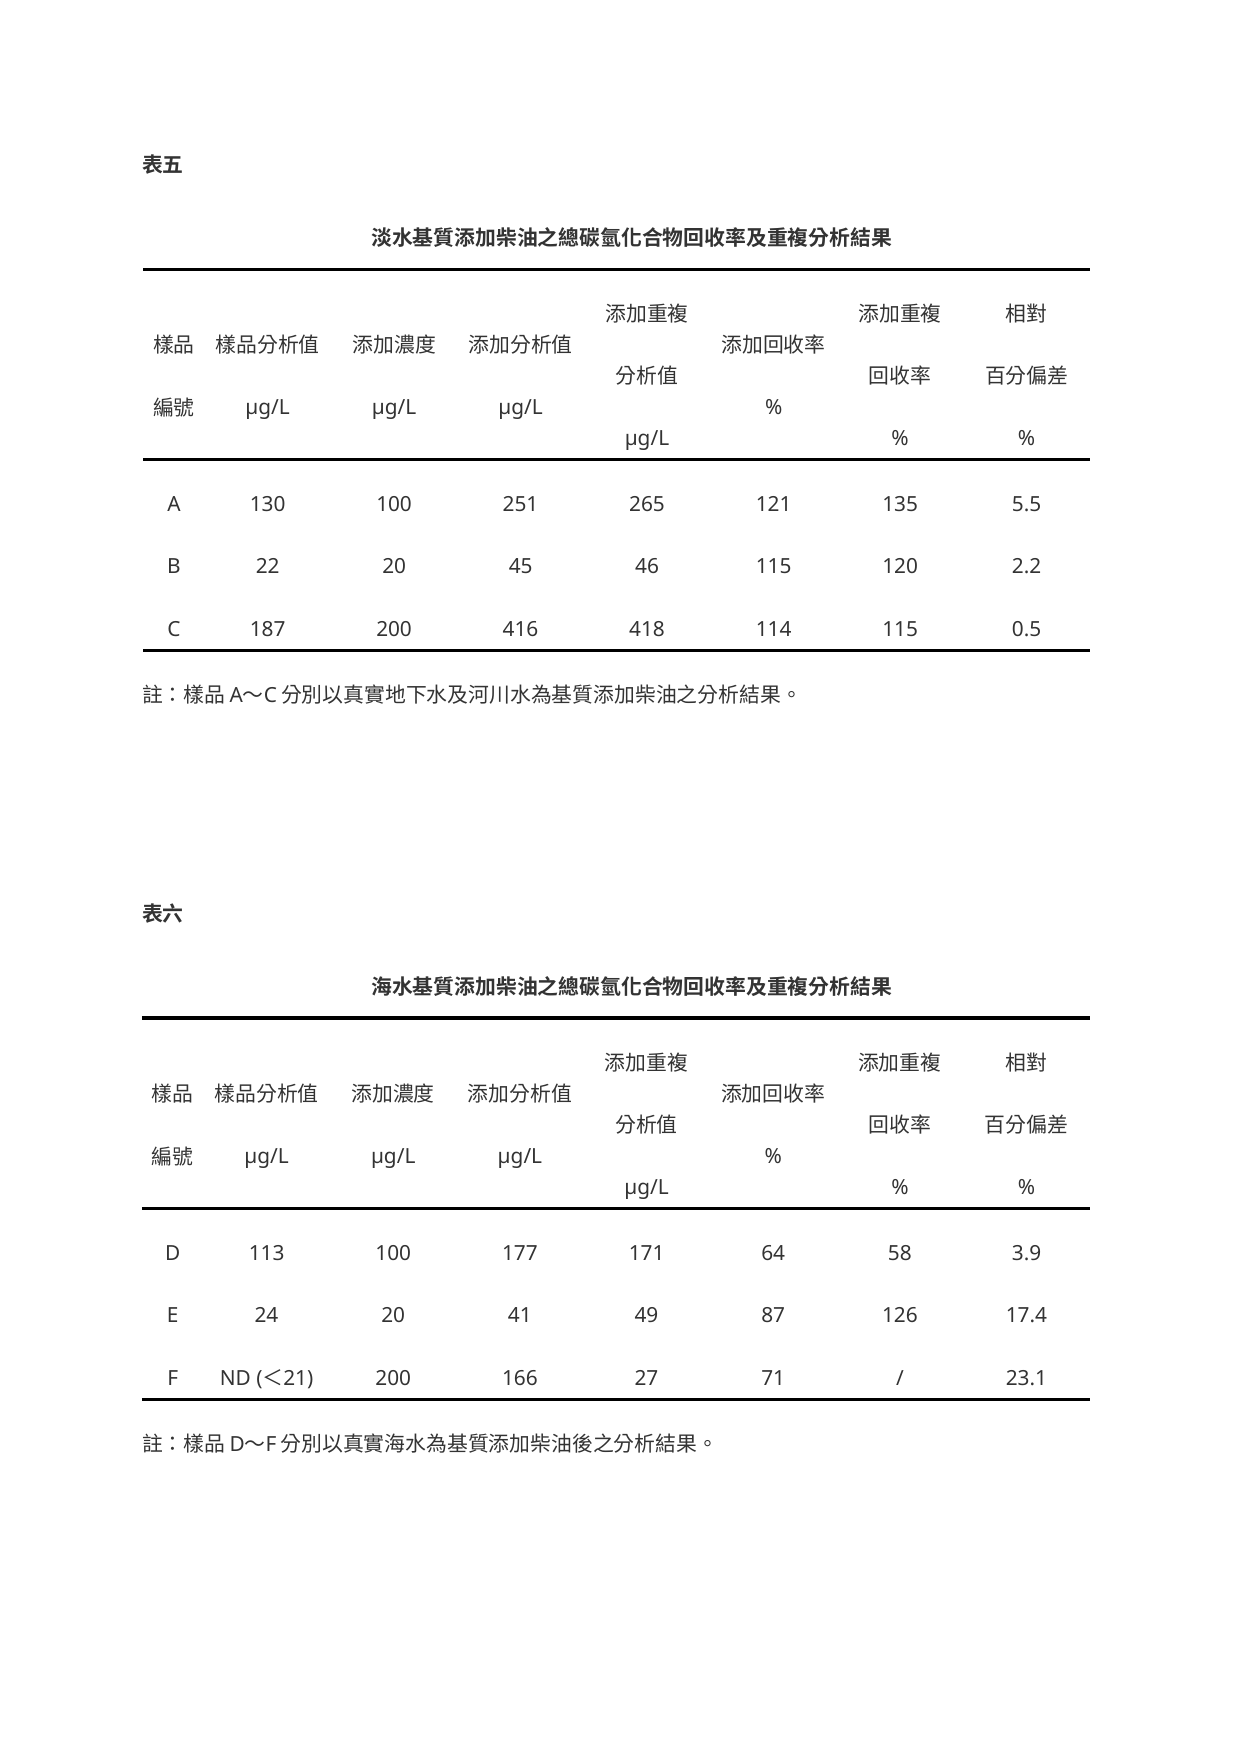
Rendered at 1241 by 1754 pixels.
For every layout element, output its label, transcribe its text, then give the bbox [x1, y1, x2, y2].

table_cell 5.5 2.2 0.5 [963, 461, 1089, 649]
table_header 樣品分析值 μg/L [203, 1020, 329, 1207]
text 海水基質添加柴油之總碳氫化合物回收率及重複分析結果 [142, 943, 1098, 1006]
table_header 樣品 編號 [142, 1020, 203, 1207]
table_cell 130 22 187 [204, 461, 331, 649]
table_header 樣品分析值 μg/L [204, 271, 331, 458]
table_header 樣品 編號 [143, 271, 204, 458]
table_header 添加重複 分析值 μg/L [584, 271, 710, 458]
table_header 添加重複 回收率 % [836, 1020, 963, 1207]
text 表六 [142, 871, 1098, 933]
table_header 相對 百分偏差 % [963, 271, 1089, 458]
table_cell 64 87 71 [710, 1210, 836, 1398]
table_header 添加重複 分析值 μg/L [583, 1020, 709, 1207]
table_cell 121 115 114 [710, 461, 837, 649]
text 註：樣品A～C分別以真實地下水及河川水為基質添加柴油之分析結果。 [142, 652, 1098, 714]
table_header 添加濃度 μg/L [331, 271, 457, 458]
table_cell 100 20 200 [330, 1210, 456, 1398]
table_cell 135 120 115 [837, 461, 963, 649]
table_header 添加回收率 % [710, 1020, 836, 1207]
table_header 添加重複 回收率 % [837, 271, 963, 458]
table_cell 251 45 416 [457, 461, 583, 649]
text 註：樣品D～F分別以真實海水為基質添加柴油後之分析結果。 [142, 1401, 1098, 1463]
text 淡水基質添加柴油之總碳氫化合物回收率及重複分析結果 [142, 194, 1098, 257]
table_cell 58 126 / [836, 1210, 963, 1398]
text 表五 [142, 122, 1098, 184]
table_cell 177 41 166 [456, 1210, 583, 1398]
table_header 添加分析值 μg/L [456, 1020, 583, 1207]
table_header 添加濃度 μg/L [330, 1020, 456, 1207]
table_cell 113 24 ND (＜21) [203, 1210, 329, 1398]
table_header 添加回收率 % [710, 271, 837, 458]
table_cell 171 49 27 [583, 1210, 709, 1398]
table_cell 265 46 418 [584, 461, 710, 649]
table_cell 100 20 200 [331, 461, 457, 649]
table_cell 3.9 17.4 23.1 [963, 1210, 1089, 1398]
table_header 添加分析值 μg/L [457, 271, 583, 458]
table_cell A B C [143, 461, 204, 649]
table_cell D E F [142, 1210, 203, 1398]
table_header 相對 百分偏差 % [963, 1020, 1089, 1207]
